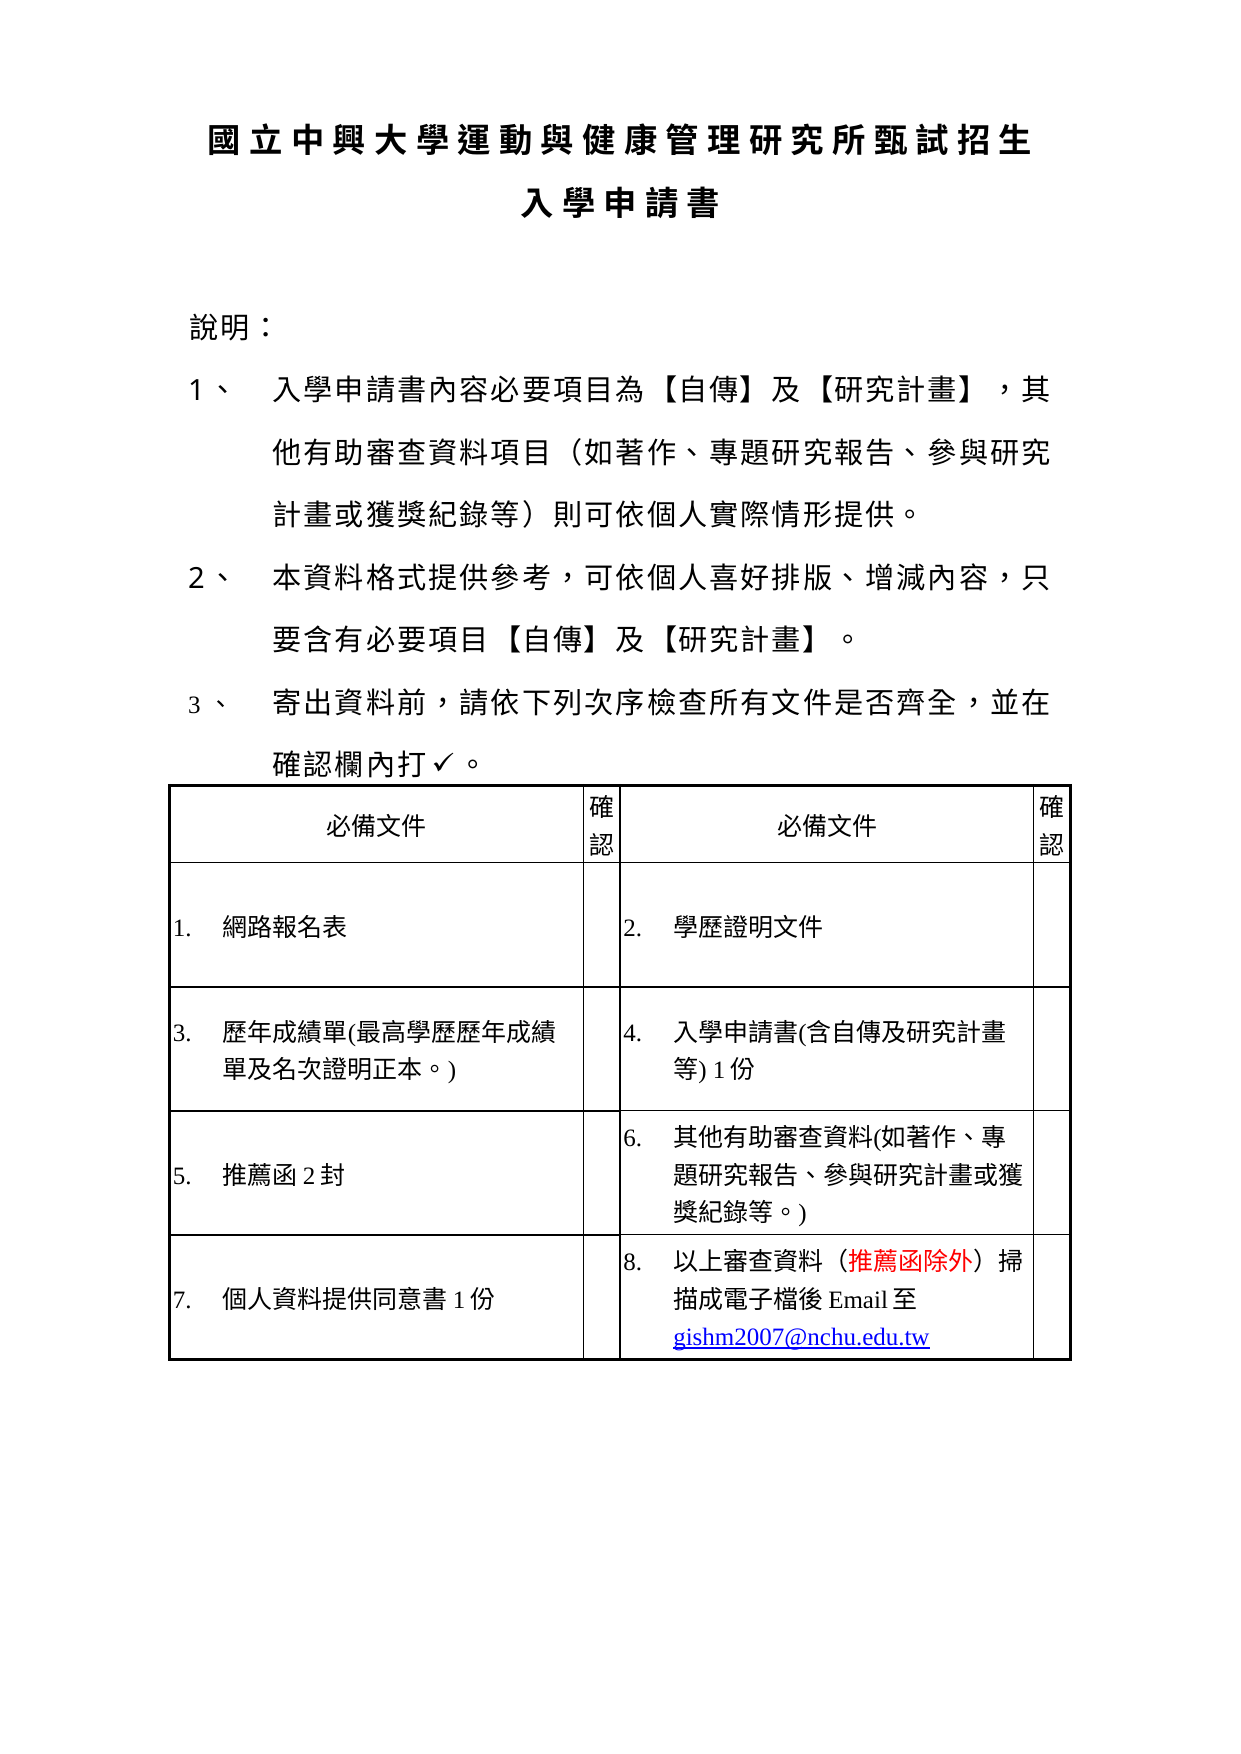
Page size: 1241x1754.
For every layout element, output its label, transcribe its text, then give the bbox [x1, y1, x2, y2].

table_header 確 認 [584, 787, 619, 862]
text 國立中興大學運動與健康管理研究所甄試招生入學申請書 [188, 96, 1052, 221]
table_cell 入學申請書(含自傳及研究計畫等) 1份 [621, 988, 1033, 1110]
table_cell 其他有助審查資料(如著作、專題研究報告、參與研究計畫或獲獎紀錄等。) [621, 1111, 1033, 1234]
table_header 確 認 [1034, 787, 1069, 862]
table_cell [584, 1236, 619, 1358]
table_cell 推薦函2封 [171, 1112, 583, 1234]
table_cell [1034, 988, 1069, 1110]
table_cell [1034, 1111, 1069, 1234]
table_header 必備文件 [171, 787, 583, 862]
table_cell [584, 863, 619, 986]
table_cell [1034, 863, 1069, 986]
table_cell 個人資料提供同意書1份 [171, 1236, 583, 1358]
text 說明： [188, 284, 1052, 346]
table_cell 網路報名表 [171, 863, 583, 986]
table_cell [584, 988, 619, 1110]
table_cell 以上審查資料（推薦函除外）掃描成電子檔後Email至gishm2007@nchu.edu.tw [621, 1235, 1033, 1358]
table_cell [1034, 1235, 1069, 1358]
table_cell 歷年成績單(最高學歷歷年成績單及名次證明正本。) [171, 988, 583, 1110]
table_header 必備文件 [621, 787, 1033, 862]
list 入學申請書內容必要項目為【自傳】及【研究計畫】，其他有助審查資料項目（如著作、專題研究報告、參與研究計畫或獲獎紀錄等）則可依個人實際情形提供。 [188, 346, 1052, 534]
list 本資料格式提供參考，可依個人喜好排版、增減內容，只要含有必要項目【自傳】及【研究計畫】。 [188, 534, 1052, 659]
table_cell 學歷證明文件 [621, 863, 1033, 986]
list 寄出資料前，請依下列次序檢查所有文件是否齊全，並在確認欄內打。 [188, 659, 1052, 784]
table_cell [584, 1112, 619, 1234]
